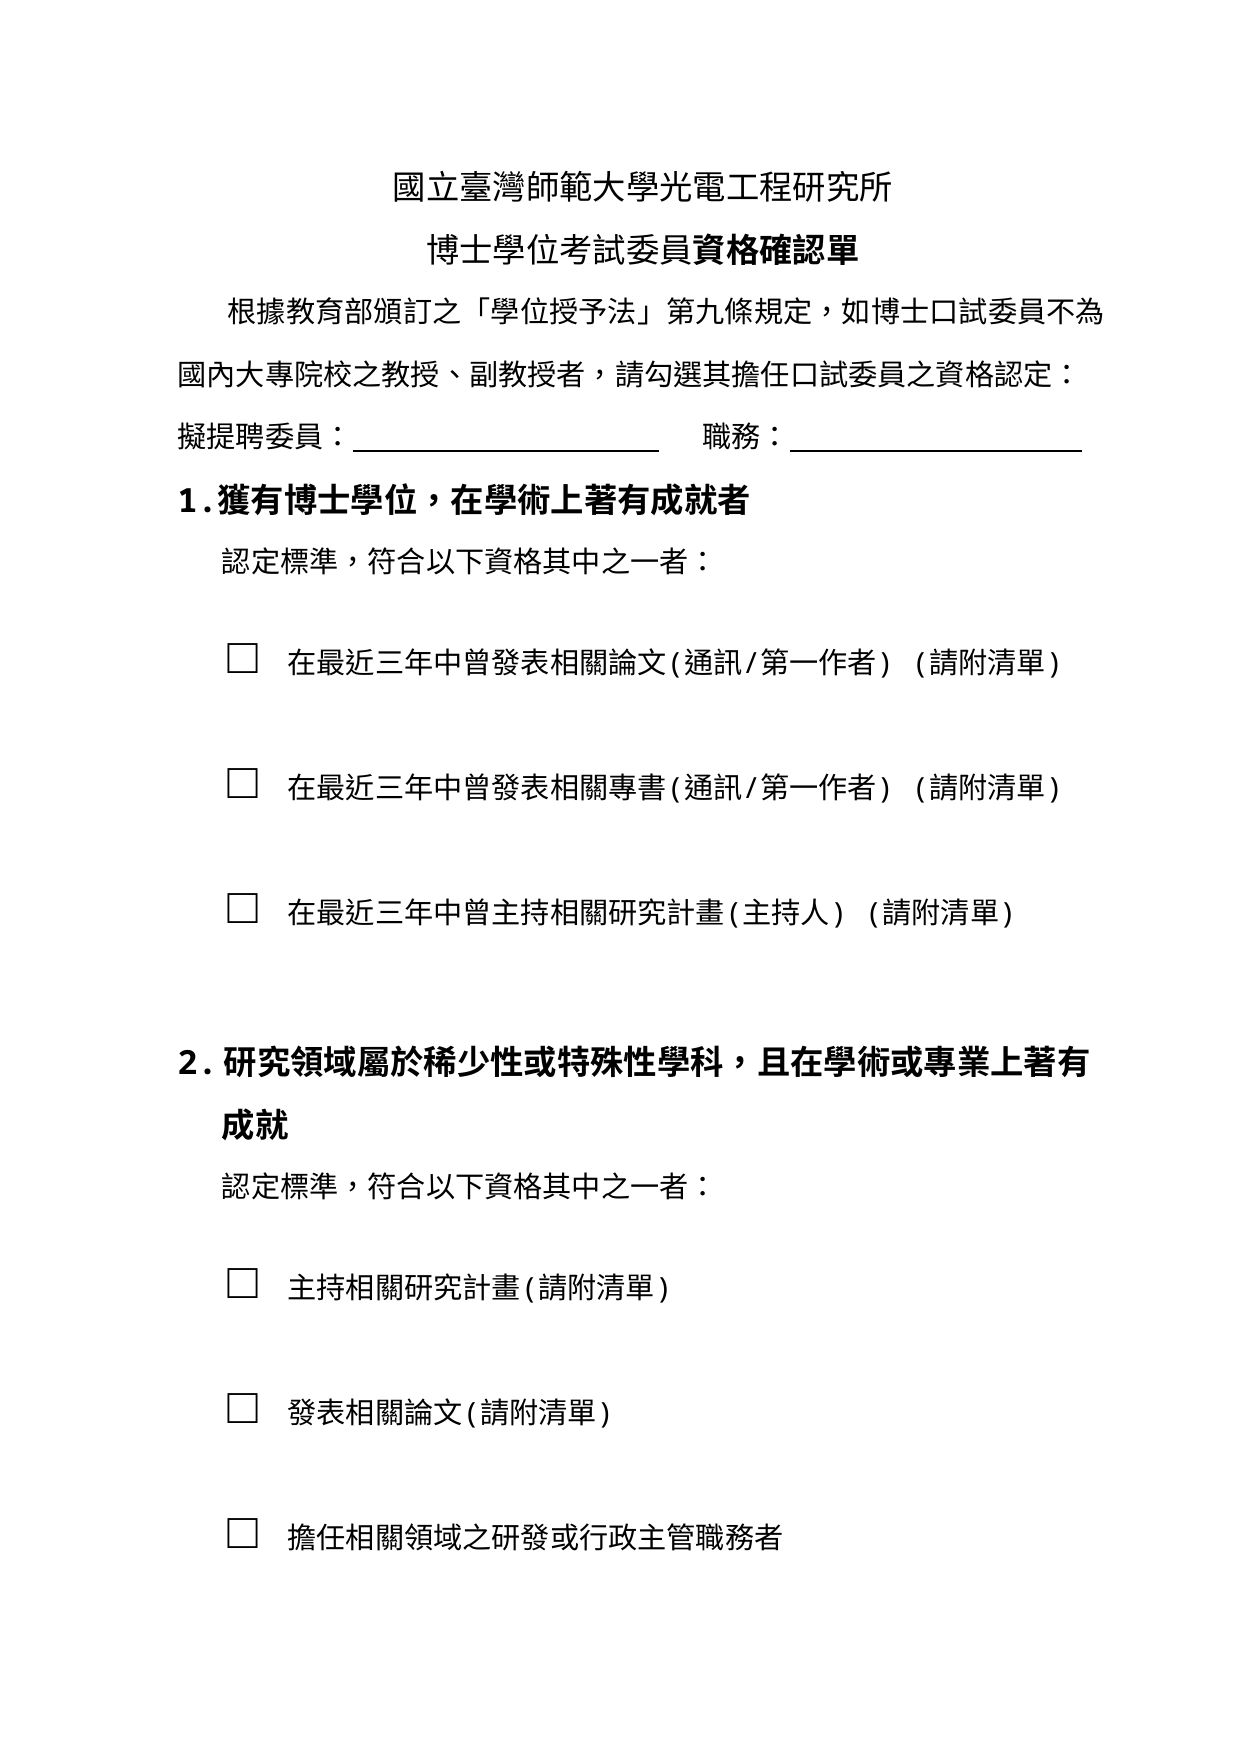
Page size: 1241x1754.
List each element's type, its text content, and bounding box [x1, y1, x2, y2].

text 認定標準，符合以下資格其中之一者： [177, 1143, 1107, 1206]
text 1.獲有博士學位，在學術上著有成就者 [177, 456, 1107, 518]
text 博士學位考試委員資格確認單 [177, 206, 1107, 268]
text □ 發表相關論文(請附清單) [177, 1331, 1107, 1456]
text □ 擔任相關領域之研發或行政主管職務者 [177, 1456, 1107, 1581]
text □ 在最近三年中曾主持相關研究計畫(主持人) (請附清單) [177, 831, 1107, 956]
text 認定標準，符合以下資格其中之一者： [177, 518, 1107, 581]
text 根據教育部頒訂之「學位授予法」第九條規定，如博士口試委員不為國內大專院校之教授、副教授者，請勾選其擔任口試委員之資格認定： [177, 268, 1107, 393]
text □ 主持相關研究計畫(請附清單) [177, 1206, 1107, 1331]
text □ 在最近三年中曾發表相關專書(通訊/第一作者) (請附清單) [177, 706, 1107, 831]
text □ 在最近三年中曾發表相關論文(通訊/第一作者) (請附清單) [177, 581, 1107, 706]
text 國立臺灣師範大學光電工程研究所 [177, 143, 1107, 206]
text 2. 研究領域屬於稀少性或特殊性學科，且在學術或專業上著有成就 [177, 1018, 1107, 1143]
text 擬提聘委員： 職務： [177, 393, 1107, 456]
